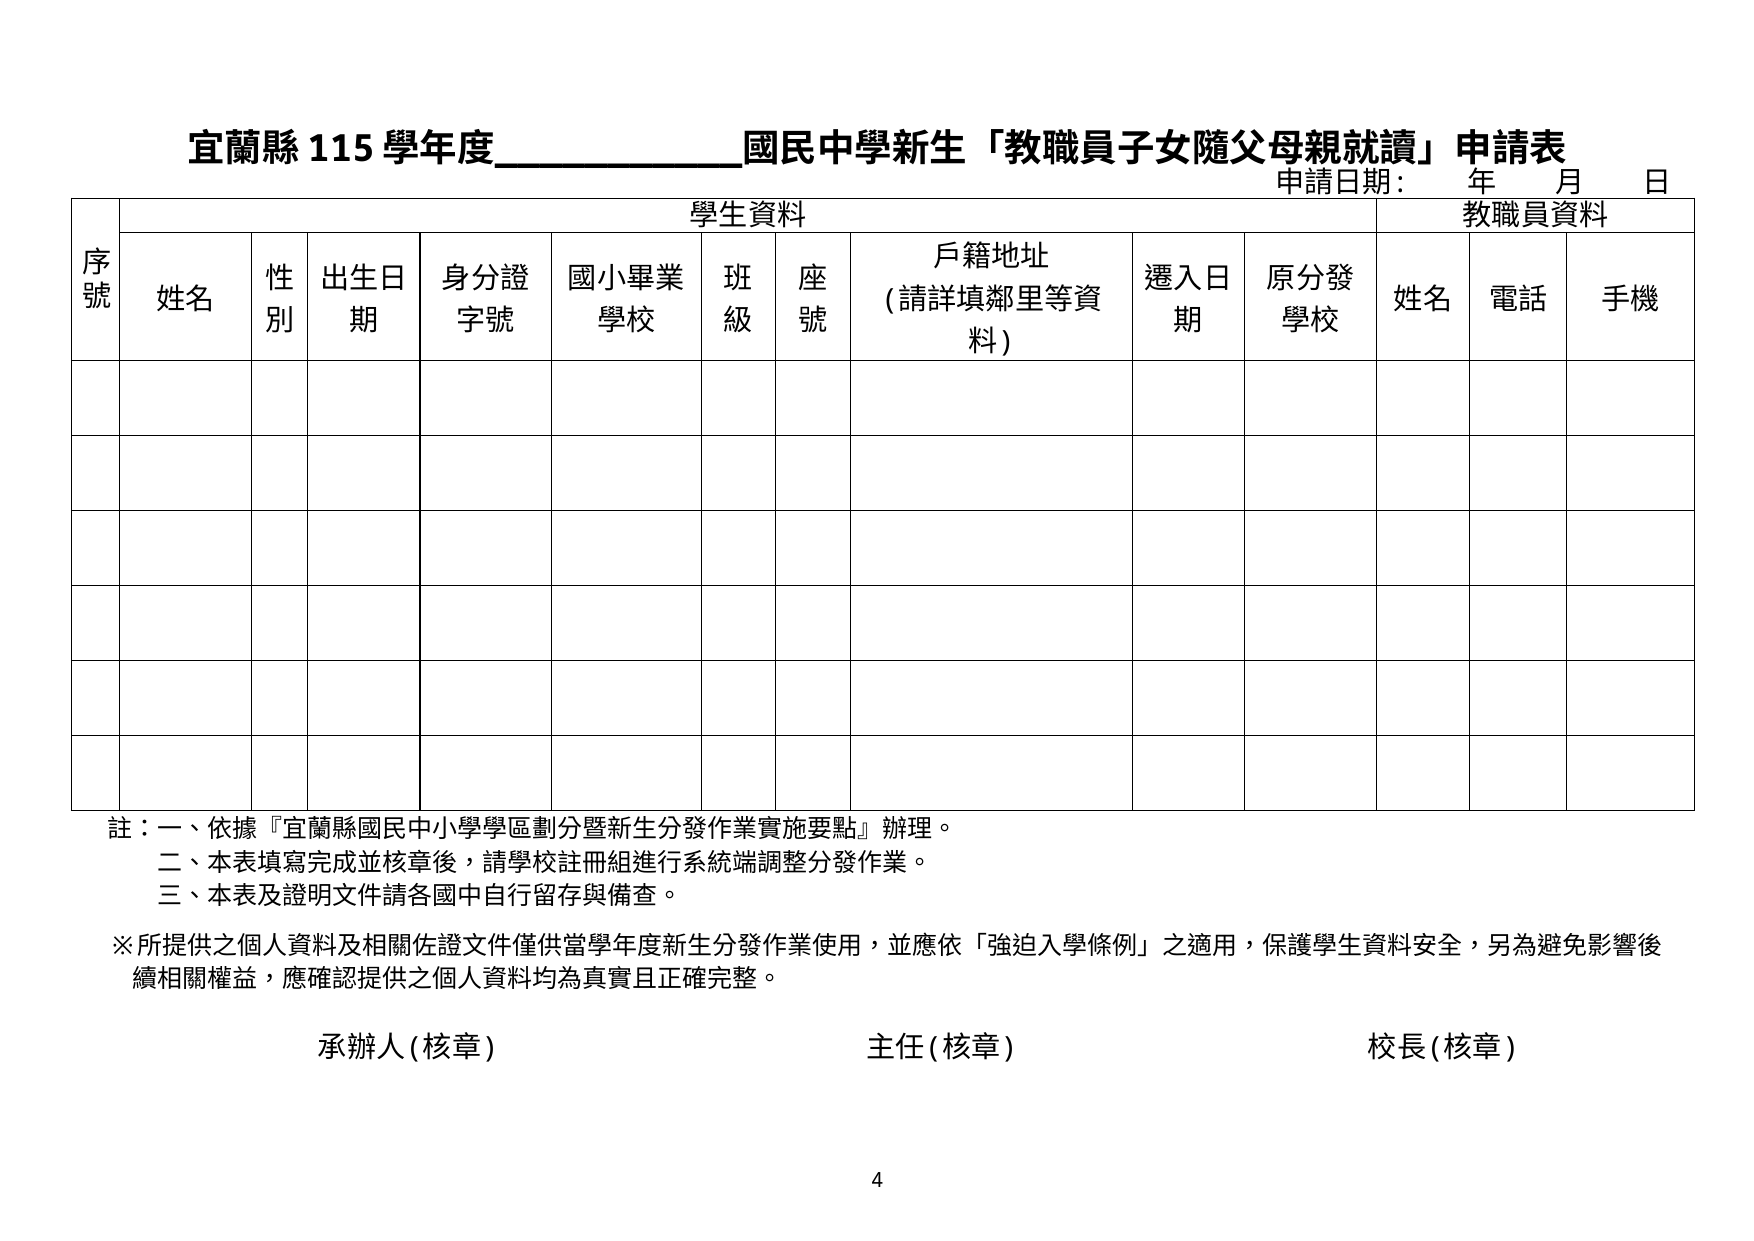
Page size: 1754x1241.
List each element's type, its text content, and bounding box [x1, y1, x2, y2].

table_cell [1567, 736, 1694, 810]
table_cell 遷入日期 [1133, 233, 1244, 360]
table_cell [1245, 661, 1376, 735]
table_cell [552, 661, 701, 735]
table_cell 電話 [1470, 233, 1566, 360]
table_cell [120, 736, 251, 810]
table_cell [1133, 361, 1244, 435]
table_cell [72, 361, 119, 435]
table_cell [308, 436, 419, 510]
table_cell 國小畢業學校 [552, 233, 701, 360]
table_cell [702, 361, 775, 435]
text 二、本表填寫完成並核章後，請學校註冊組進行系統端調整分發作業。 [83, 844, 1671, 878]
text 三、本表及證明文件請各國中自行留存與備查。 [83, 878, 1671, 911]
table_header 學生資料 [120, 199, 1376, 232]
table_header 序號 [72, 199, 119, 360]
table_cell [776, 436, 850, 510]
table_cell [308, 586, 419, 660]
table_cell [851, 661, 1132, 735]
table_cell [552, 586, 701, 660]
table_cell [1377, 661, 1469, 735]
table_cell [252, 736, 307, 810]
table_cell 座號 [776, 233, 850, 360]
table_cell [1470, 586, 1566, 660]
table_header 教職員資料 [1377, 199, 1694, 232]
table_cell [702, 436, 775, 510]
table_cell [851, 586, 1132, 660]
table_cell [776, 661, 850, 735]
table_cell [851, 736, 1132, 810]
table_cell [776, 736, 850, 810]
table_cell [552, 436, 701, 510]
table_cell [1245, 586, 1376, 660]
table_cell [552, 736, 701, 810]
table_cell [1245, 736, 1376, 810]
table_cell [120, 511, 251, 585]
table_cell [851, 511, 1132, 585]
table_cell [120, 661, 251, 735]
table_cell [252, 361, 307, 435]
table_cell [702, 736, 775, 810]
table_cell [308, 661, 419, 735]
table_cell [1377, 361, 1469, 435]
table_cell [421, 736, 551, 810]
table_cell [1567, 511, 1694, 585]
table_cell [1470, 661, 1566, 735]
text 宜蘭縣115學年度___________國民中學新生「教職員子女隨父母親就讀」申請表 [83, 118, 1671, 173]
table_cell 班級 [702, 233, 775, 360]
table_cell [252, 436, 307, 510]
table_cell 性別 [252, 233, 307, 360]
table_cell [1133, 436, 1244, 510]
table_cell [308, 736, 419, 810]
table_cell [1133, 661, 1244, 735]
table_cell [421, 661, 551, 735]
table_cell [851, 361, 1132, 435]
table_cell [421, 511, 551, 585]
table_cell [776, 586, 850, 660]
table_cell [1245, 361, 1376, 435]
table_cell [421, 436, 551, 510]
table_cell [1567, 436, 1694, 510]
table_cell [1567, 361, 1694, 435]
table_cell [552, 361, 701, 435]
table_cell [72, 661, 119, 735]
table_cell [552, 511, 701, 585]
table_cell [1245, 511, 1376, 585]
table_cell [1377, 586, 1469, 660]
table_cell [702, 661, 775, 735]
table_cell [421, 586, 551, 660]
table_cell [1377, 436, 1469, 510]
table_cell [308, 511, 419, 585]
table_cell [851, 436, 1132, 510]
table_cell 手機 [1567, 233, 1694, 360]
table_cell 出生日期 [308, 233, 419, 360]
table_cell [120, 586, 251, 660]
table_cell [1470, 511, 1566, 585]
table_cell [776, 361, 850, 435]
table_cell [72, 436, 119, 510]
table_cell [252, 511, 307, 585]
table_cell [1470, 736, 1566, 810]
table_cell [308, 361, 419, 435]
table_cell 姓名 [120, 233, 251, 360]
table_cell 戶籍地址 (請詳填鄰里等資料) [851, 233, 1132, 360]
table_cell [421, 361, 551, 435]
table_cell 原分發學校 [1245, 233, 1376, 360]
table_cell [1567, 661, 1694, 735]
table_cell [252, 586, 307, 660]
table_cell [702, 511, 775, 585]
table_cell [72, 736, 119, 810]
table_cell [1377, 736, 1469, 810]
table_cell [1567, 586, 1694, 660]
table_cell [1470, 436, 1566, 510]
table_cell [120, 361, 251, 435]
table_cell [72, 511, 119, 585]
table_cell [120, 436, 251, 510]
table_cell [776, 511, 850, 585]
table_cell [72, 586, 119, 660]
table_cell [1377, 511, 1469, 585]
table_cell 姓名 [1377, 233, 1469, 360]
text ※所提供之個人資料及相關佐證文件僅供當學年度新生分發作業使用，並應依「強迫入學條例」之適用，保護學生資料安全，另為避免影響後續相關權益，應確認提供之個人資料均為真實且正確完整。 [108, 928, 1671, 994]
table_cell [702, 586, 775, 660]
table_cell [1133, 586, 1244, 660]
table_cell [1245, 436, 1376, 510]
table_cell 身分證字號 [421, 233, 551, 360]
table_cell [252, 661, 307, 735]
table_cell [1470, 361, 1566, 435]
table_cell [1133, 736, 1244, 810]
text 註：一、依據『宜蘭縣國民中小學學區劃分暨新生分發作業實施要點』辦理。 [83, 811, 1671, 844]
text 申請日期: 年 月 日 [83, 173, 1671, 198]
table_cell [1133, 511, 1244, 585]
text 承辦人(核章) 主任(核章) 校長(核章) [83, 1028, 1671, 1065]
